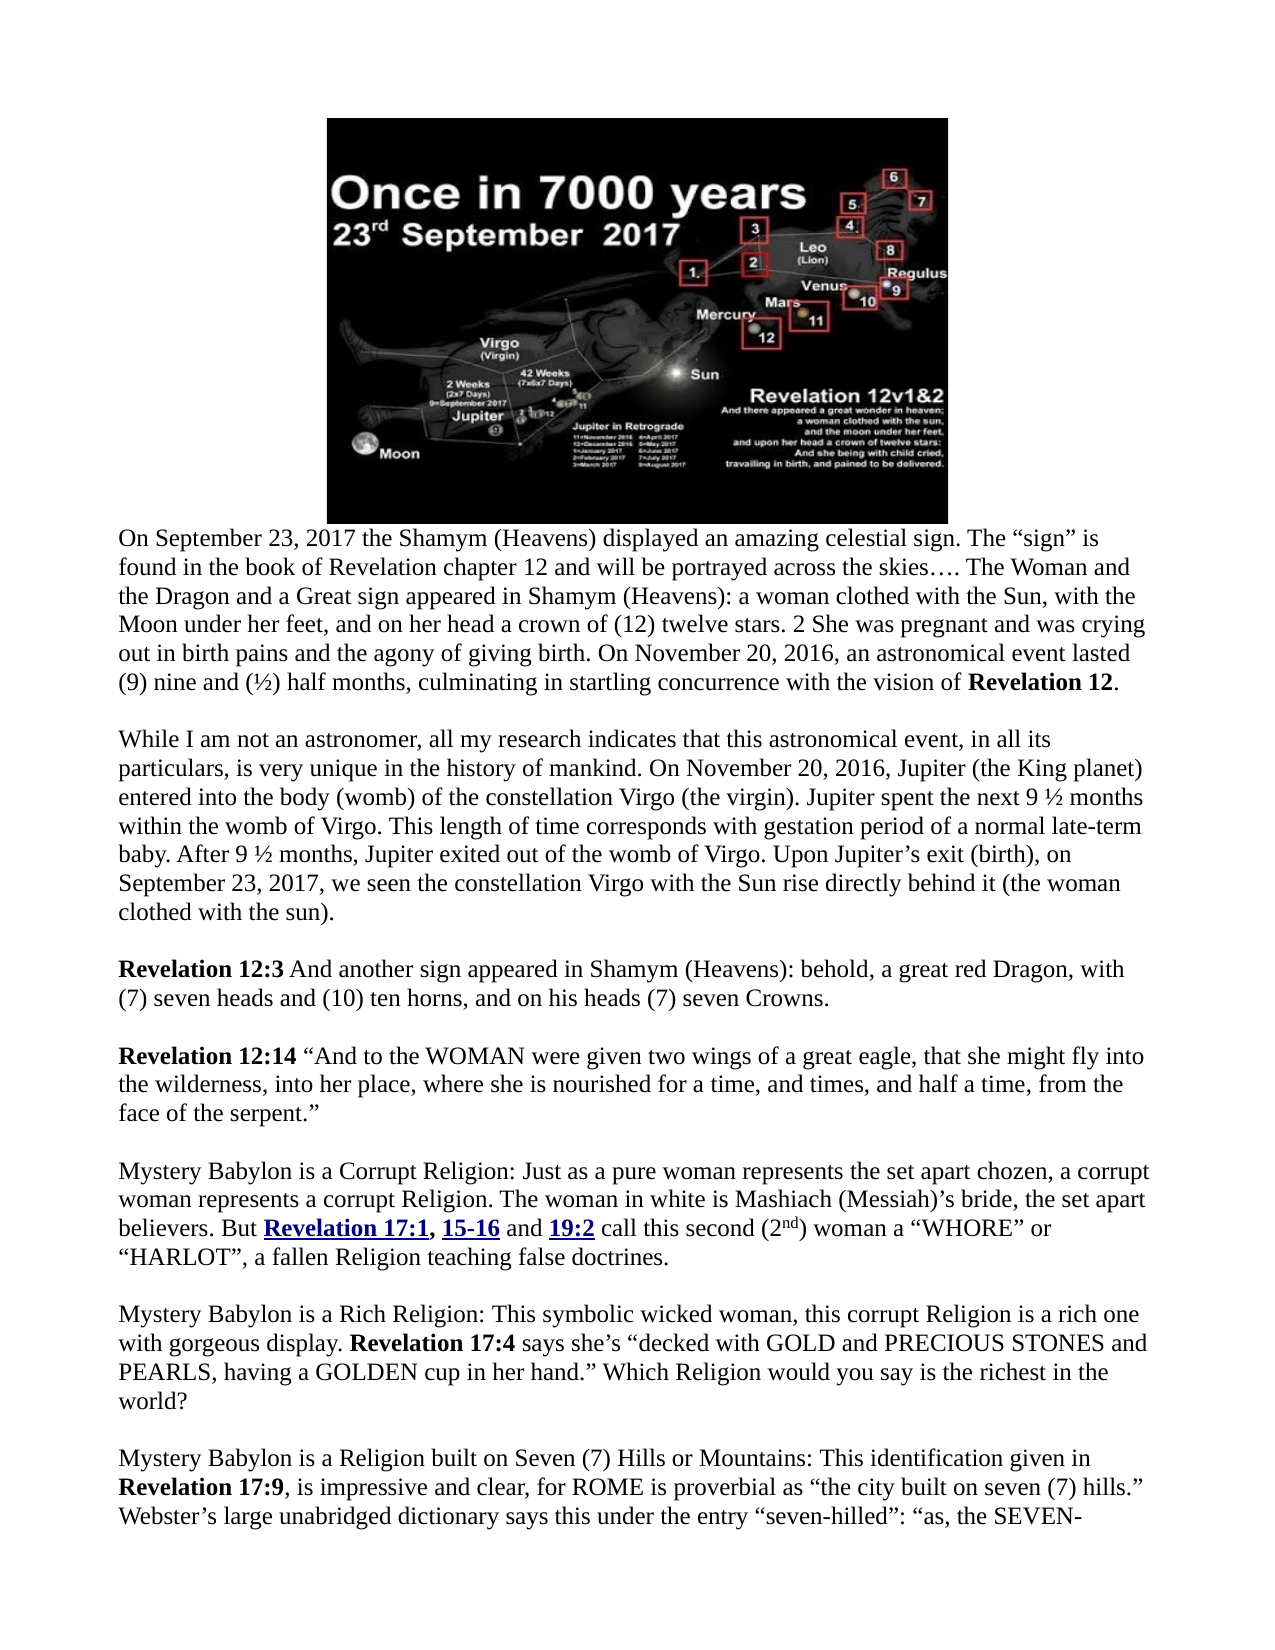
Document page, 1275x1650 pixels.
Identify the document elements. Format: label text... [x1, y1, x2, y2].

text Mystery Babylon is a Corrupt Religion: Just as a pure woman represents the set apart chozen, a corrupt woman represents a corrupt Religion. The woman in white is Mashiach (Messiah)’s bride, the set apart believers. But Revelation 17:1, 15-16 and 19:2 call this second (2nd) woman a “WHORE” or [118, 1156, 1157, 1242]
text Revelation 12:14 “And to the WOMAN were given two wings of a great eagle, that she might fly into the wilderness, into her place, where she is nourished for a time, and times, and half a time, from the face of the serpent.” [118, 1041, 1157, 1127]
text Mystery Babylon is a Religion built on Seven (7) Hills or Mountains: This identification given in Revelation 17:9, is impressive and clear, for ROME is proverbial as “the city built on seven (7) hills.” [118, 1443, 1157, 1501]
text Revelation 12:3 And another sign appeared in Shamym (Heavens): behold, a great red Dragon, with (7) seven heads and (10) ten horns, and on his heads (7) seven Crowns. [118, 954, 1157, 1012]
text “HARLOT”, a fallen Religion teaching false doctrines. [118, 1242, 1157, 1271]
text Mystery Babylon is a Rich Religion: This symbolic wicked woman, this corrupt Religion is a rich one with gorgeous display. Revelation 17:4 says she’s “decked with GOLD and PRECIOUS STONES and PEARLS, having a GOLDEN cup in her hand.” Which Religion would you say is the richest in the world? [118, 1299, 1157, 1414]
text Webster’s large unabridged dictionary says this under the entry “seven-hilled”: “as, the SEVEN- [118, 1501, 1157, 1529]
text On September 23, 2017 the Shamym (Heavens) displayed an amazing celestial sign. The “sign” is found in the book of Revelation chapter 12 and will be portrayed across the skies…. The Woman and the Dragon and a Great sign appeared in Shamym (Heavens): a woman clothed with the Sun, with the Moon under her feet, and on her head a crown of (12) twelve stars. 2 She was pregnant and was crying out in birth pains and the agony of giving birth. On November 20, 2016, an astronomical event lasted (9) nine and (½) half months, culminating in startling concurrence with the vision of Revelation 12. [118, 523, 1157, 696]
text While I am not an astronomer, all my research indicates that this astronomical event, in all its particulars, is very unique in the history of mankind. On November 20, 2016, Jupiter (the King planet) entered into the body (womb) of the constellation Virgo (the virgin). Jupiter spent the next 9 ½ months within the womb of Virgo. This length of time corresponds with gestation period of a normal late-term baby. After 9 ½ months, Jupiter exited out of the womb of Virgo. Upon Jupiter’s exit (birth), on September 23, 2017, we seen the constellation Virgo with the Sun rise directly behind it (the woman clothed with the sun). [118, 724, 1157, 926]
